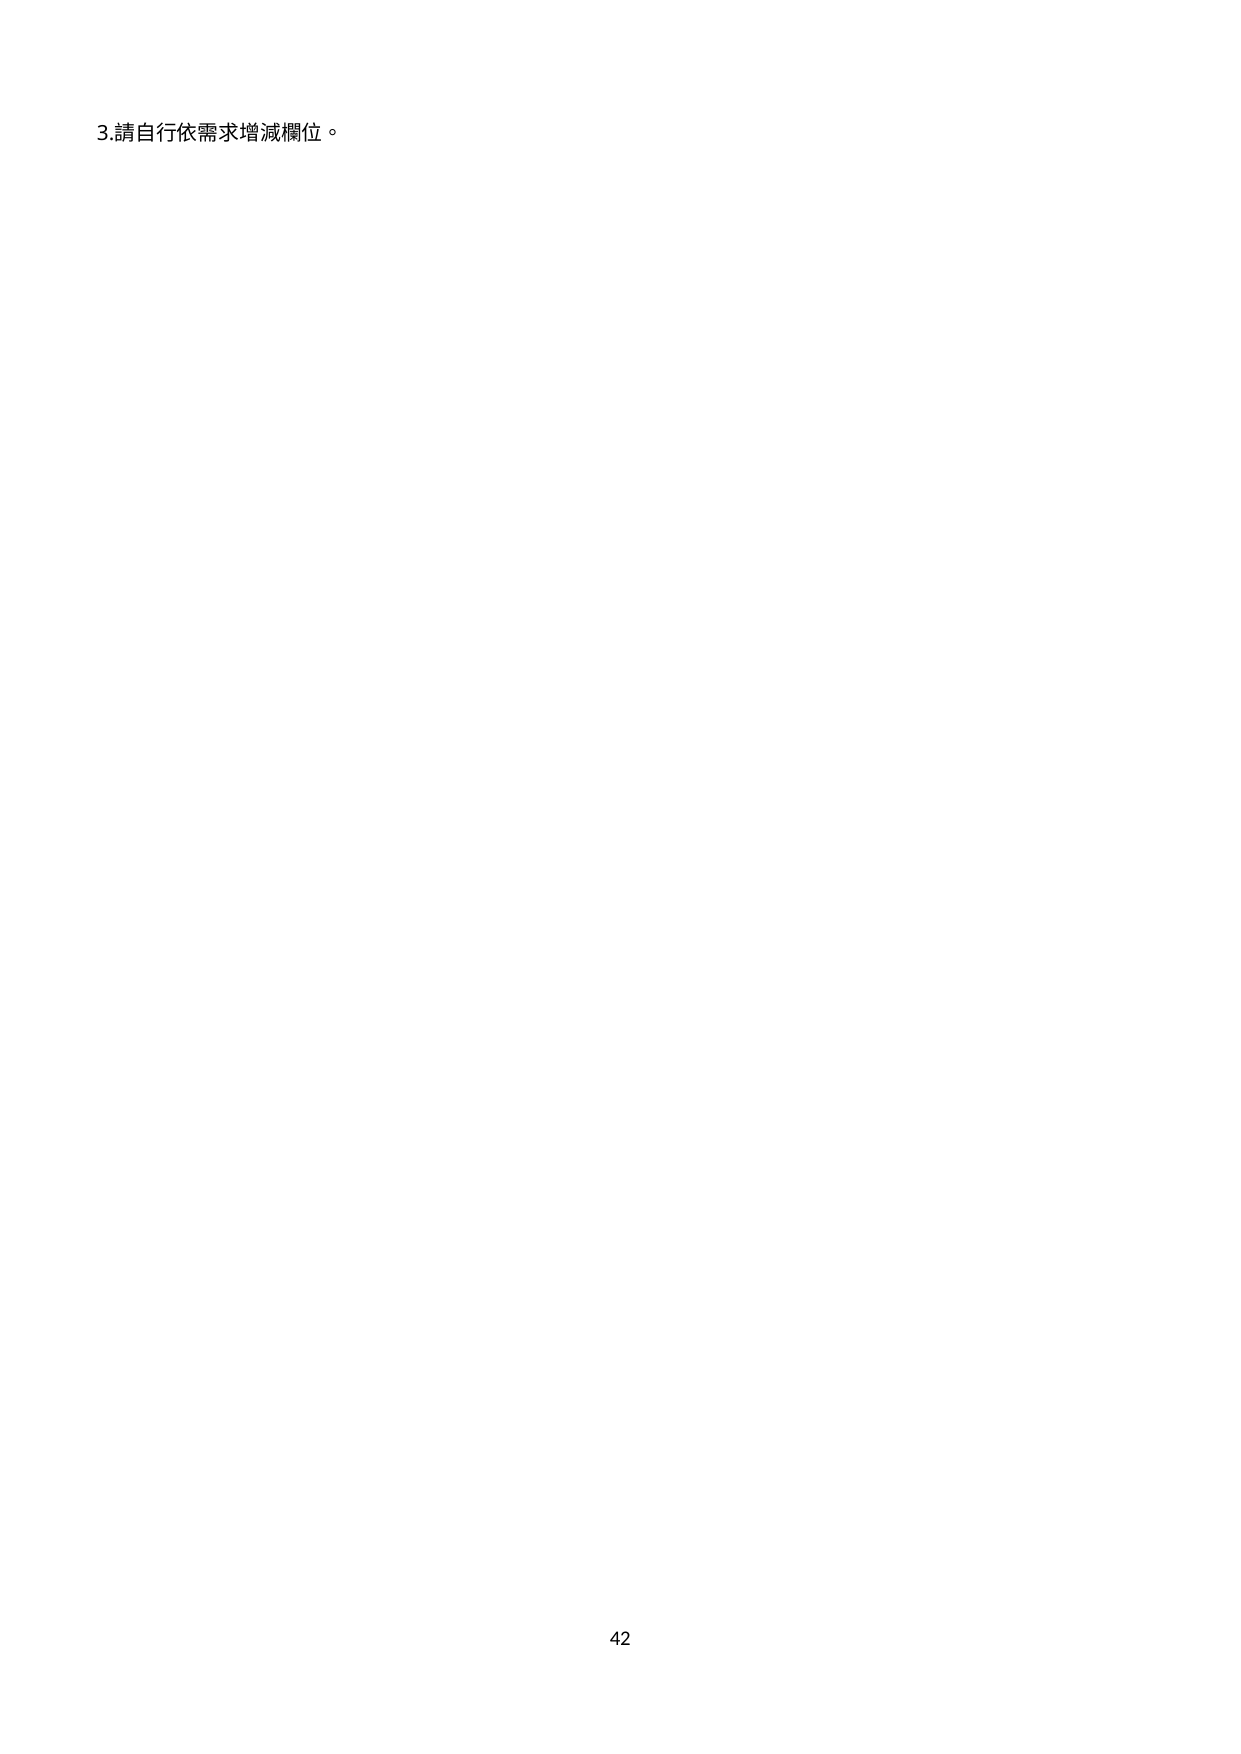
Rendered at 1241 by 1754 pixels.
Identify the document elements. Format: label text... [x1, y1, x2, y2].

text 3.請自行依需求增減欄位。 [75, 107, 1165, 144]
